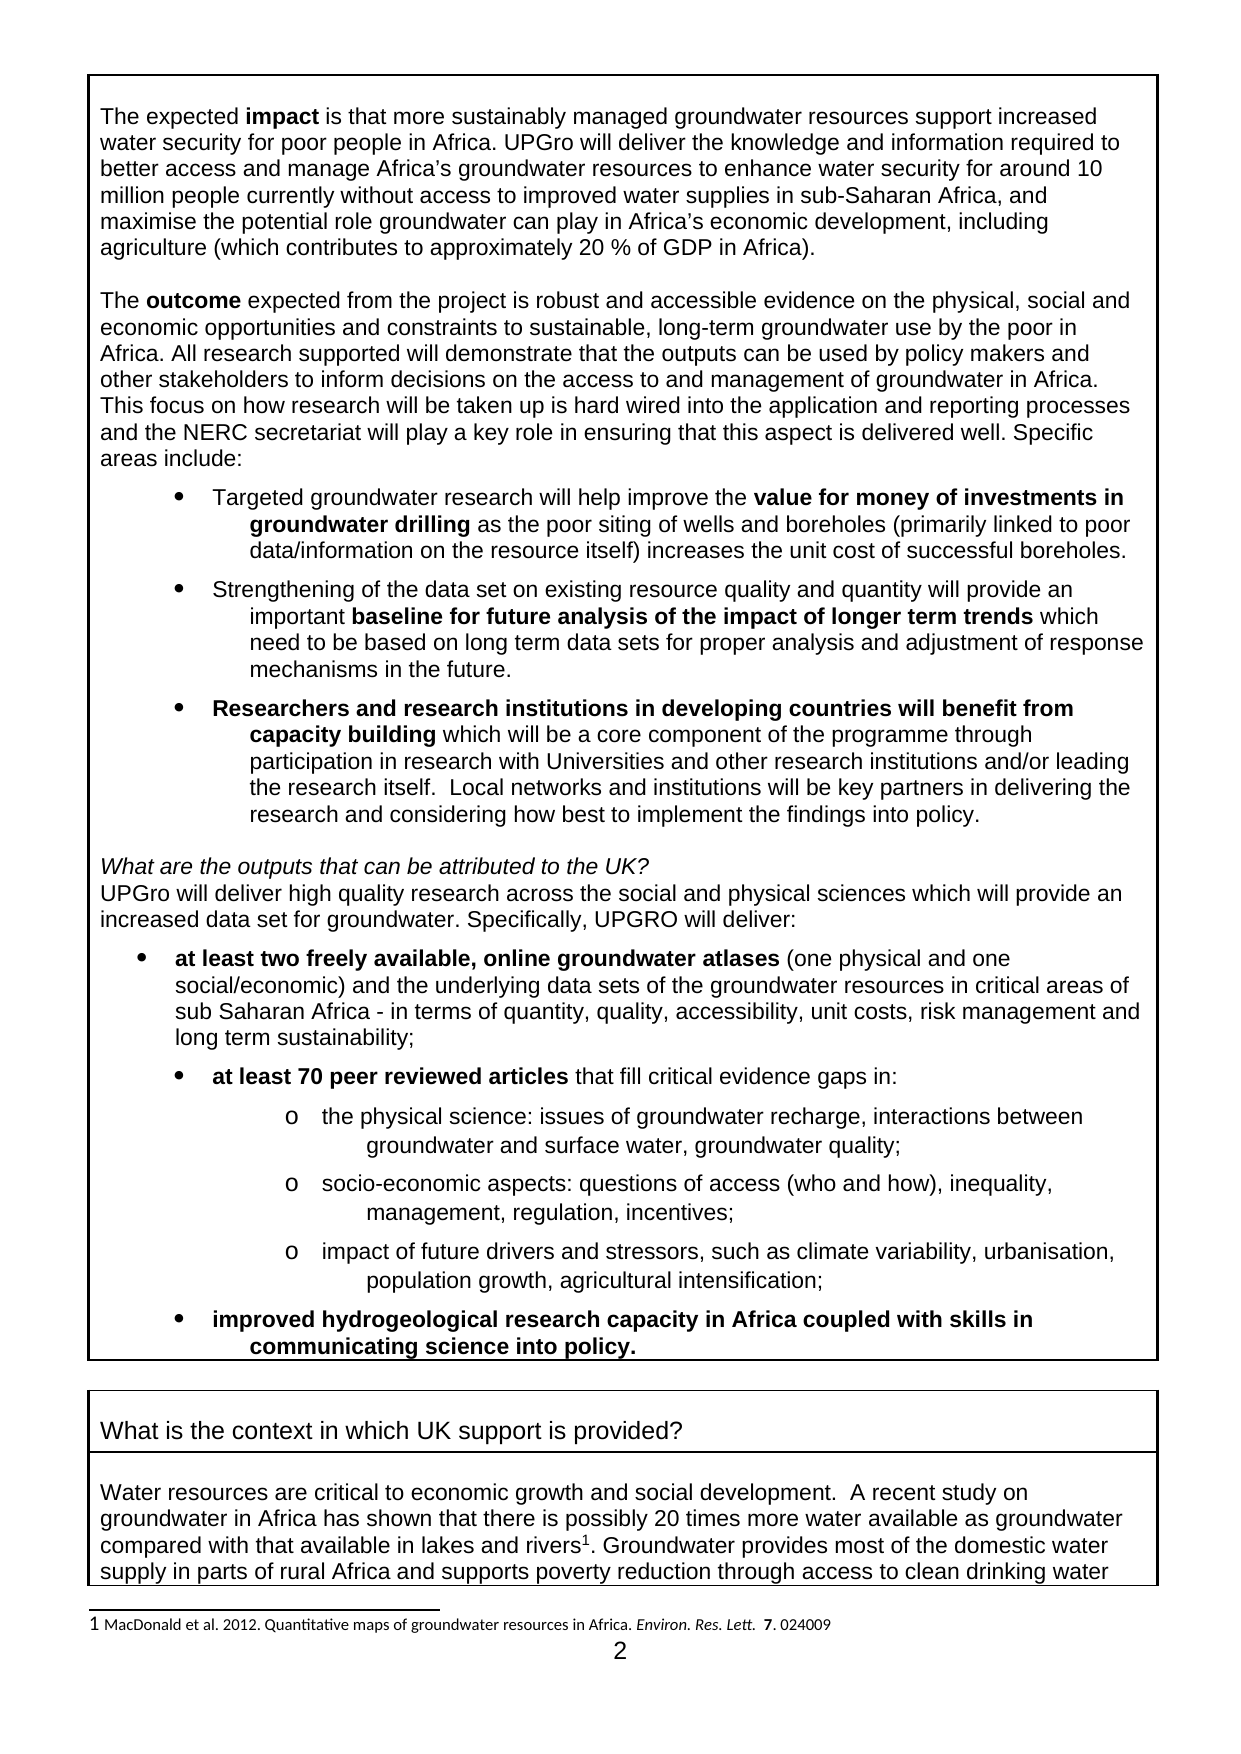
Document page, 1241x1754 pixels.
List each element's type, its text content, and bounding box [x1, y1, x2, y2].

table_cell The expected impact is that more sustainably managed groundwater resources support increased water security for poor people in Africa. UPGro will deliver the knowledge and information required to better access and manage Africa’s groundwater resources to enhance water security for around 10 million people currently without access to improved water supplies in sub-Saharan Africa, and maximise the potential role groundwater can play in Africa’s economic development, including agriculture (which contributes to approximately 20 % of GDP in Africa). The outcome expected from the project is robust and accessible evidence on the physical, social and economic opportunities and constraints to sustainable, long-term groundwater use by the poor in Africa. All research supported will demonstrate that the outputs can be used by policy makers and other stakeholders to inform decisions on the access to and management of groundwater in Africa. This focus on how research will be taken up is hard wired into the application and reporting processes and the NERC secretariat will play a key role in ensuring that this aspect is delivered well. Specific areas include: Targeted groundwater research will help improve the value for money of investments in groundwater drilling as the poor siting of wells and boreholes (primarily linked to poor data/information on the resource itself) increases the unit cost of successful boreholes. Strengthening of the data set on existing resource quality and quantity will provide an important baseline for future analysis of the impact of longer term trends which need to be based on long term data sets for proper analysis and adjustment of response mechanisms in the future. Researchers and research institutions in developing countries will benefit from capacity building which will be a core component of the programme through participation in research with Universities and other research institutions and/or leading the research itself. Local networks and institutions will be key partners in delivering the research and considering how best to implement the findings into policy. What are the outputs that can be attributed to the UK? UPGro will deliver high quality research across the social and physical sciences which will provide an increased data set for groundwater. Specifically, UPGRO will deliver: at least two freely available, online groundwater atlases (one physical and one social/economic) and the underlying data sets of the groundwater resources in critical areas of sub Saharan Africa - in terms of quantity, quality, accessibility, unit costs, risk management and long term sustainability; at least 70 peer reviewed articles that fill critical evidence gaps in: the physical science: issues of groundwater recharge, interactions between groundwater and surface water, groundwater quality; socio-economic aspects: questions of access (who and how), inequality, management, regulation, incentives; impact of future drivers and stressors, such as climate variability, urbanisation, population growth, agricultural intensification; improved hydrogeological research capacity in Africa coupled with skills in communicating science into policy. [90, 76, 1156, 1359]
table_cell Water resources are critical to economic growth and social development. A recent study on groundwater in Africa has shown that there is possibly 20 times more water available as groundwater compared with that available in lakes and rivers. Groundwater provides most of the domestic water supply in parts of rural Africa and supports poverty reduction through access to clean drinking water [90, 1453, 1156, 1584]
table_header What is the context in which UK support is provided? [90, 1391, 1156, 1451]
